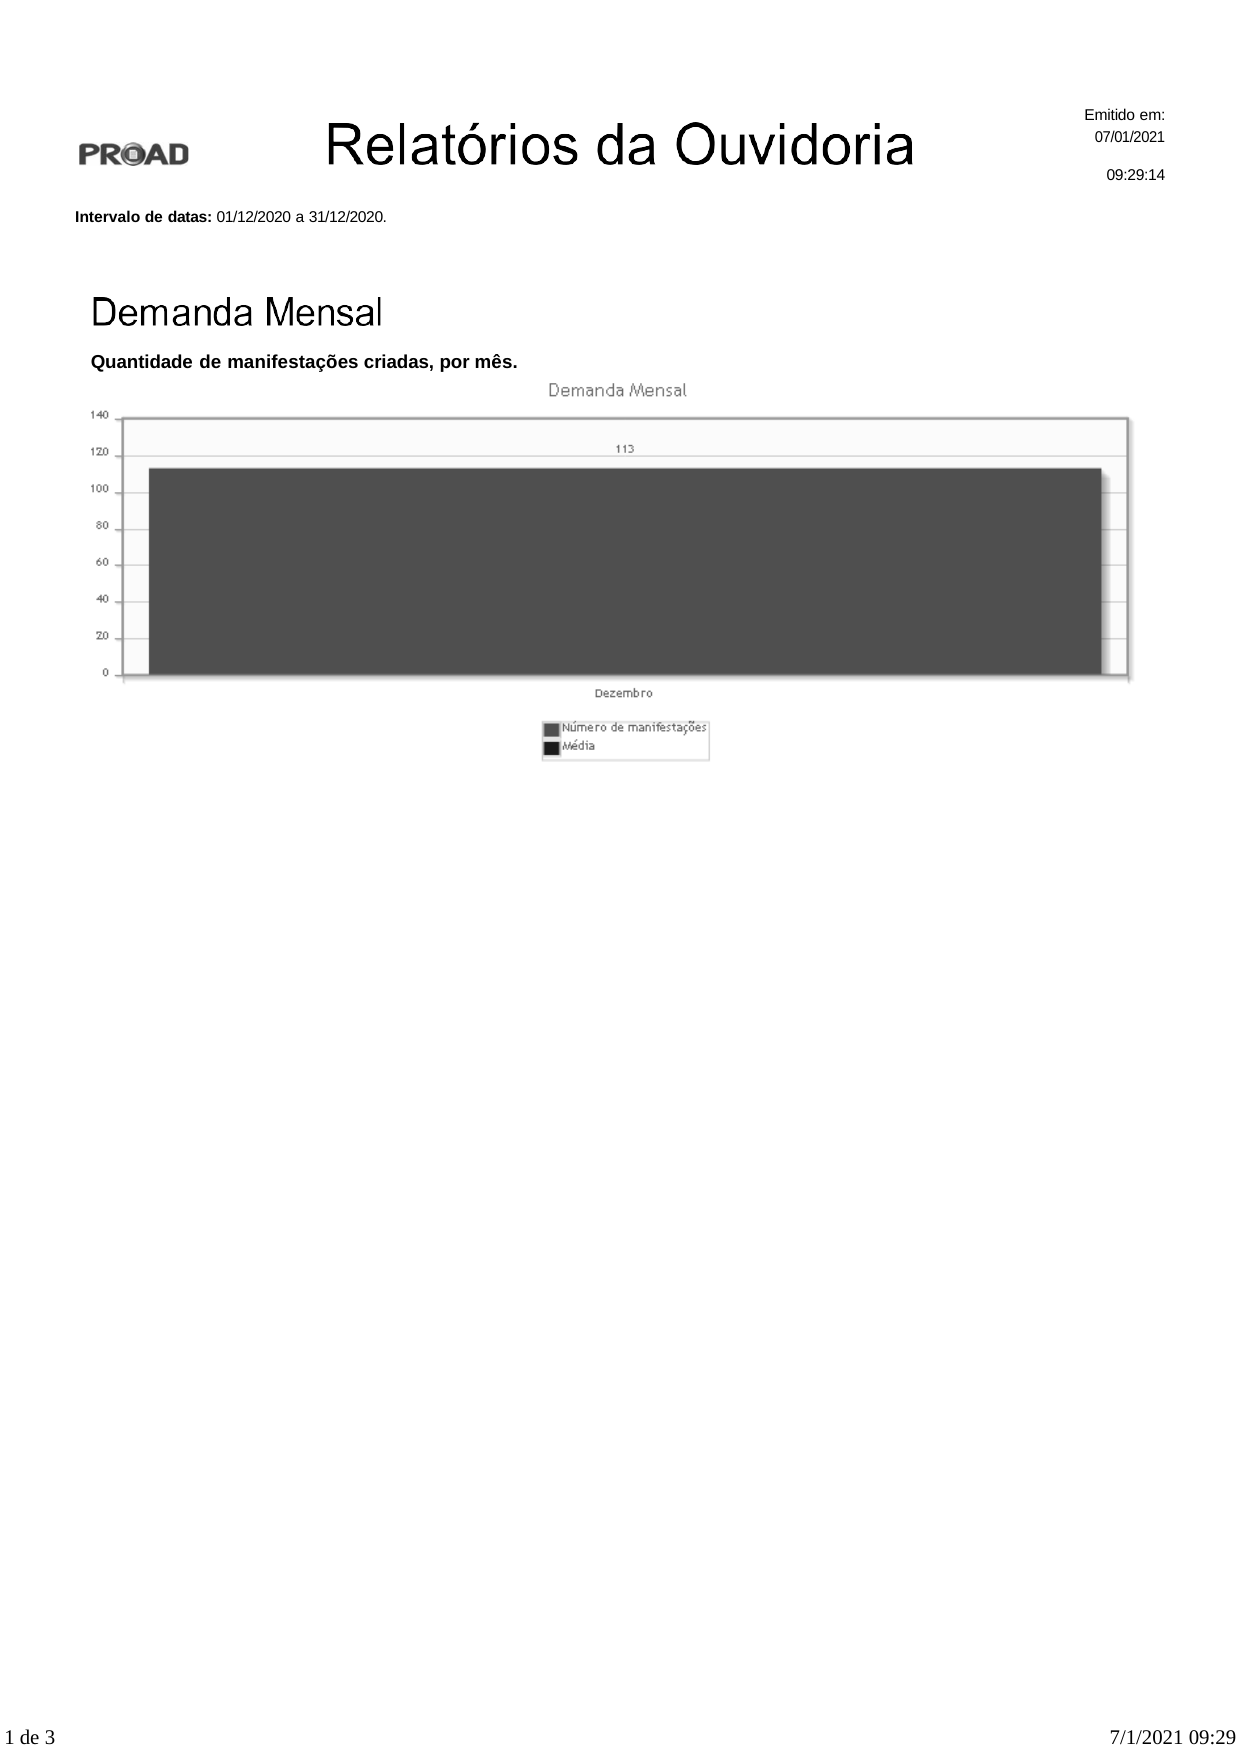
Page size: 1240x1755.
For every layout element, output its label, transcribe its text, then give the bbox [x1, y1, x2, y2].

text Intervalo de datas: 01/12/2020 a 31/12/2020. [75, 208, 1239, 226]
picture [328, 122, 913, 165]
text 09:29:14 [0, 169, 1165, 183]
text Emitido em: 07/01/2021 [75, 105, 1165, 166]
picture [93, 297, 381, 326]
picture [79, 142, 189, 166]
picture [90, 382, 1141, 792]
text Quantidade de manifestações criadas, por mês. [91, 350, 1239, 372]
